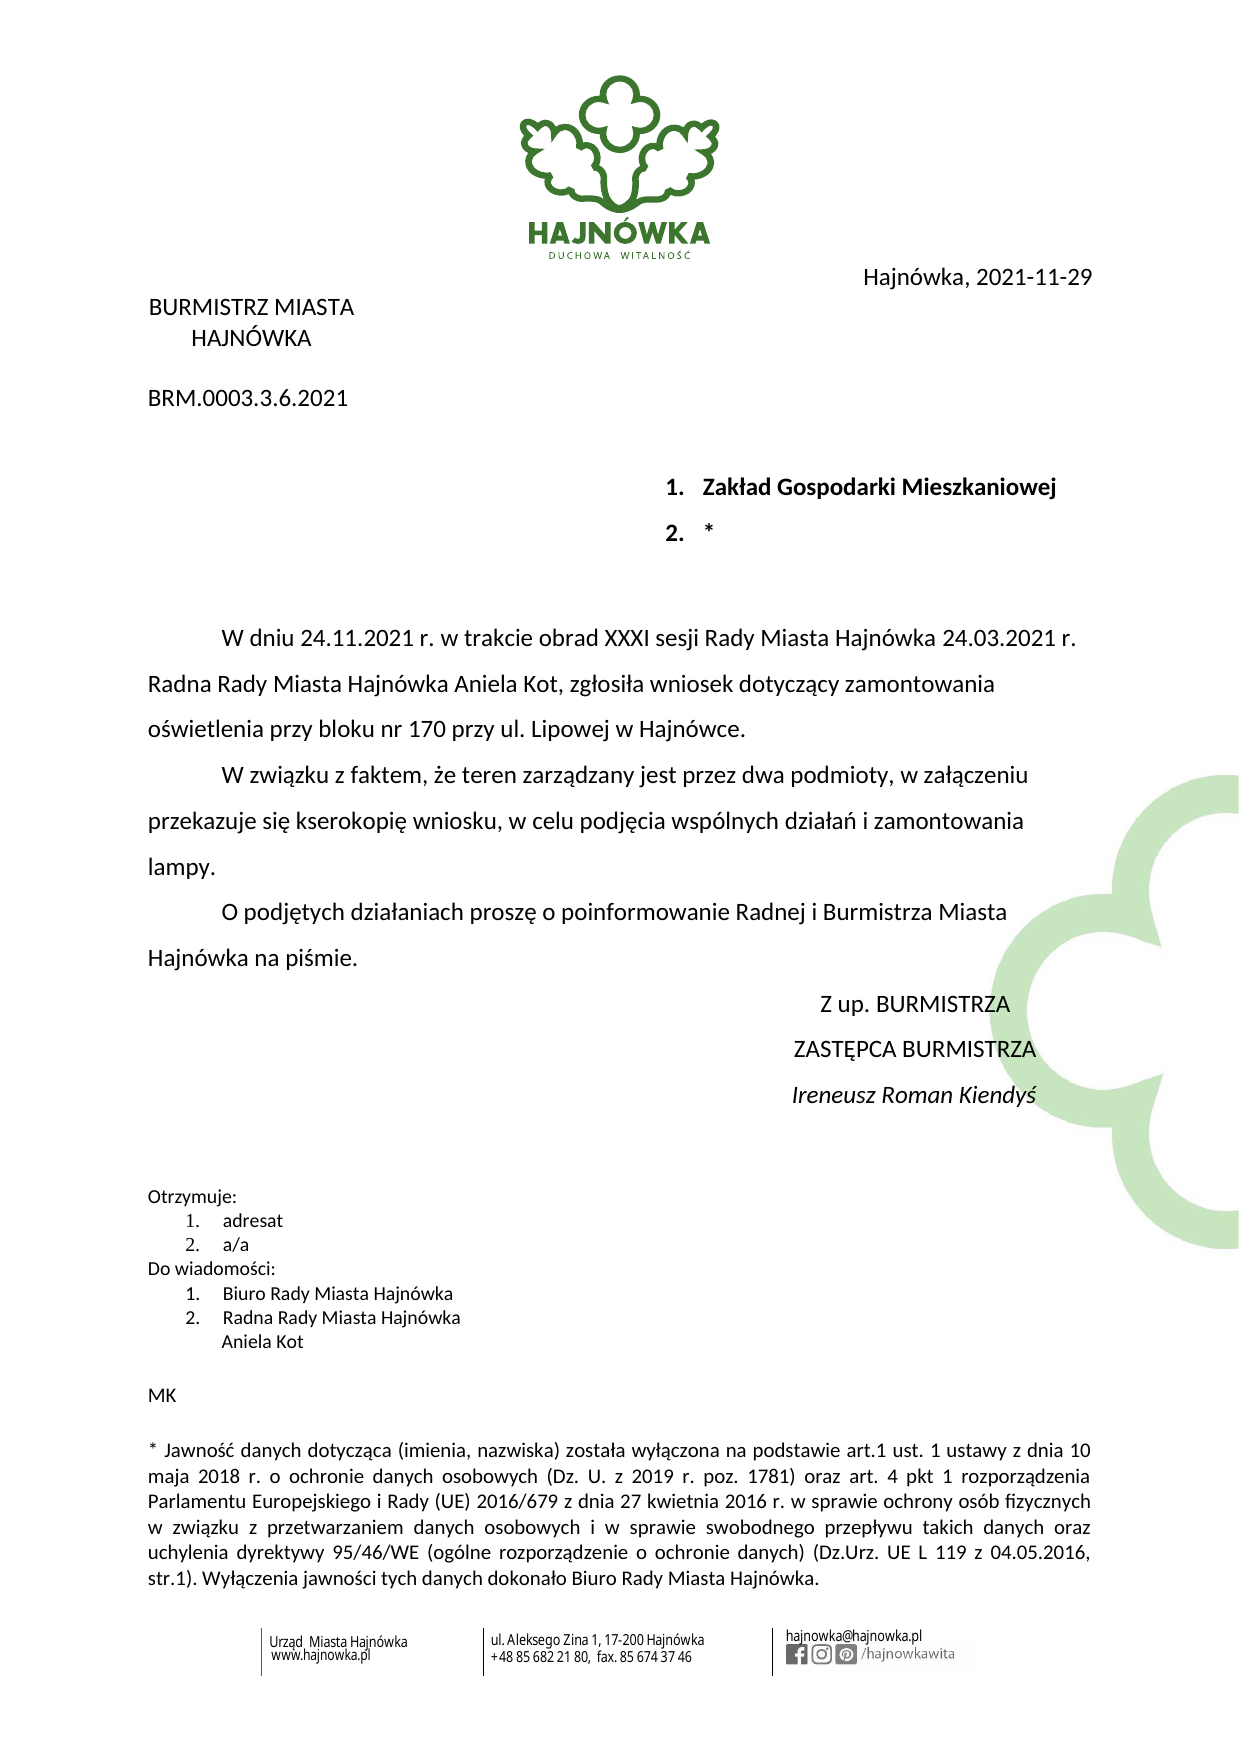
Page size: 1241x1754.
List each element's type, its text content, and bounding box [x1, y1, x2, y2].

text ZASTĘPCA BURMISTRZA [664, 1033, 980, 1064]
text MK [148, 1383, 1093, 1408]
list Radna Rady Miasta Hajnówka [185, 1305, 1093, 1329]
text HAJNÓWKA [0, 322, 1093, 352]
text O podjętych działaniach proszę o poinformowanie Radnej i Burmistrza Miasta Hajnówka na piśmie. [148, 896, 980, 973]
text Aniela Kot [221, 1329, 1093, 1353]
text Ireneusz Roman Kiendyś [664, 1079, 980, 1110]
text Do wiadomości: [148, 1257, 980, 1281]
text W dniu 24.11.2021 r. w trakcie obrad XXXI sesji Rady Miasta Hajnówka 24.03.2021 r. Radna Rady Miasta Hajnówka Aniela Kot, zgłosiła wniosek dotyczący zamontowania oświetlenia przy bloku nr 170 przy ul. Lipowej w Hajnówce. [148, 622, 1240, 1288]
text BURMISTRZ MIASTA [0, 291, 1093, 322]
list Biuro Rady Miasta Hajnówka [185, 1281, 1093, 1305]
text * Jawność danych dotycząca (imienia, nazwiska) została wyłączona na podstawie art.1 ust. 1 ustawy z dnia 10 maja 2018 r. o ochronie danych osobowych (Dz. U. z 2019 r. poz. 1781) oraz art. 4 pkt 1 rozporządzenia Parlamentu Europejskiego i Rady (UE) 2016/679 z dnia 27 kwietnia 2016 r. w sprawie ochrony osób fizycznych w związku z przetwarzaniem danych osobowych i w sprawie swobodnego przepływu takich danych oraz uchylenia dyrektywy 95/46/WE (ogólne rozporządzenie o ochronie danych) (Dz.Urz. UE L 119 z 04.05.2016, str.1). Wyłączenia jawności tych danych dokonało Biuro Rady Miasta Hajnówka. [148, 1438, 1093, 1590]
text Hajnówka, 2021-11-29 [148, 261, 1093, 291]
text Z up. BURMISTRZA [664, 988, 980, 1018]
list adresat [185, 1208, 980, 1232]
list Zakład Gospodarki Mieszkaniowej [665, 471, 1093, 502]
list * [665, 517, 1093, 548]
text Otrzymuje: [148, 1184, 980, 1208]
picture [981, 718, 1239, 1287]
list a/a [185, 1232, 980, 1257]
text W związku z faktem, że teren zarządzany jest przez dwa podmioty, w załączeniu przekazuje się kserokopię wniosku, w celu podjęcia wspólnych działań i zamontowania lampy. [148, 759, 980, 881]
text BRM.0003.3.6.2021 [148, 382, 1093, 412]
